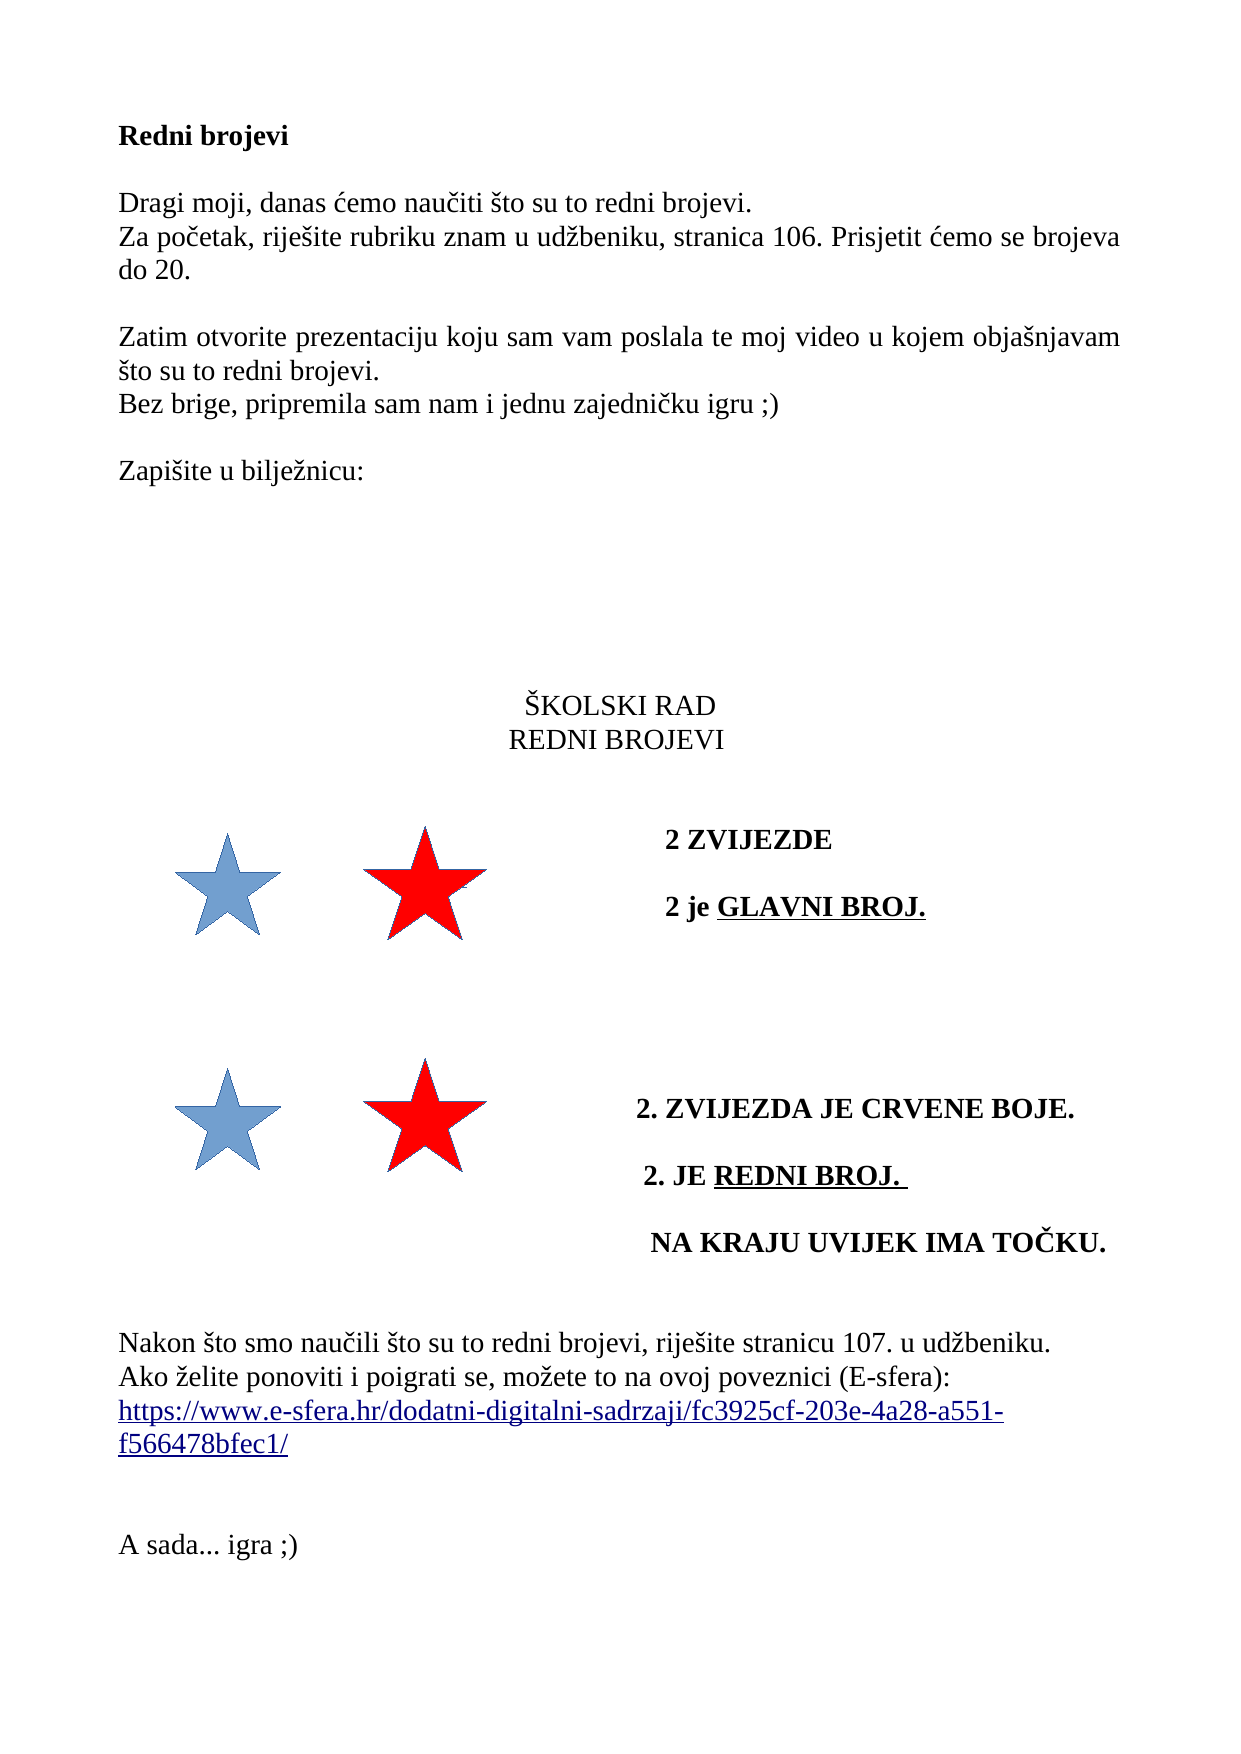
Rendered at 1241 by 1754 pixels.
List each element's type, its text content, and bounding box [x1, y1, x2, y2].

text [118, 889, 207, 923]
text Ako želite ponoviti i poigrati se, možete to na ovoj poveznici (E-sfera): [118, 1359, 1122, 1393]
text [236, 1091, 413, 1124]
text Dragi moji, danas ćemo naučiti što su to redni brojevi. [118, 185, 1122, 219]
text https://www.e-sfera.hr/dodatni-digitalni-sadrzaji/fc3925cf-203e-4a28-a551-f566478bfec1/ [118, 1393, 1122, 1460]
text 2 ZVIJEZDE [118, 822, 1122, 856]
text 2. JE REDNI BROJ. [118, 1158, 1122, 1191]
text 2 je GLAVNI BROJ. [449, 889, 1122, 923]
text [248, 889, 401, 923]
text Nakon što smo naučili što su to redni brojevi, riješite stranicu 107. u udžbeniku. [118, 1326, 1122, 1359]
text [118, 1091, 220, 1124]
text Redni brojevi [118, 118, 1122, 152]
text REDNI BROJEVI [118, 722, 1122, 755]
text Zatim otvorite prezentaciju koju sam vam poslala te moj video u kojem objašnjavam što su to redni brojevi. [118, 319, 1122, 386]
text ŠKOLSKI RAD [118, 688, 1122, 722]
text NA KRAJU UVIJEK IMA TOČKU. [118, 1225, 1122, 1258]
text A sada... igra ;) [118, 1527, 1122, 1560]
text Bez brige, pripremila sam nam i jednu zajedničku igru ;) [118, 386, 1122, 420]
text 2. ZVIJEZDA JE CRVENE BOJE. [437, 1091, 1122, 1124]
text Za početak, riješite rubriku znam u udžbeniku, stranica 106. Prisjetit ćemo se brojeva do 20. [118, 219, 1122, 286]
text Zapišite u bilježnicu: [118, 453, 1122, 487]
